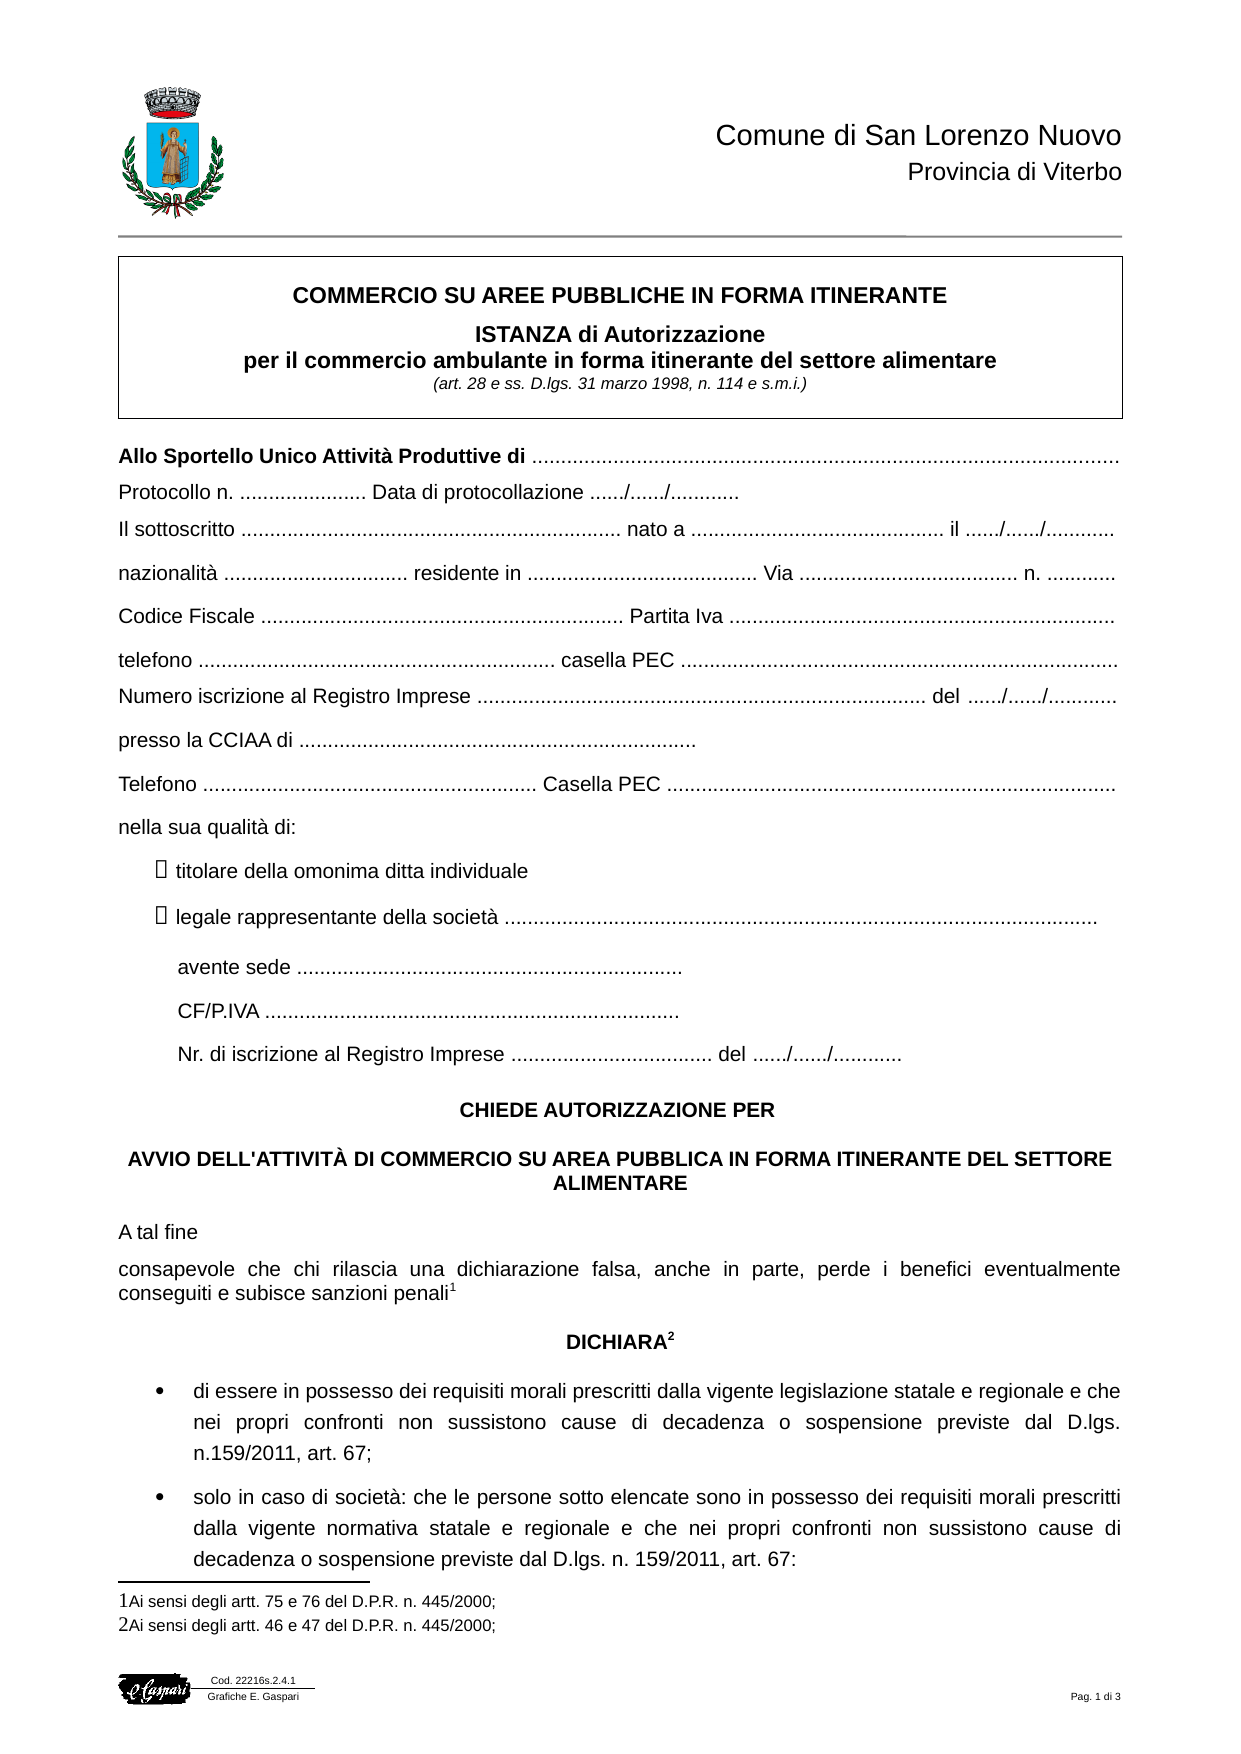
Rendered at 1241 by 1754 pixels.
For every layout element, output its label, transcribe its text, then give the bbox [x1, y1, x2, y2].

text Comune di San Lorenzo Nuovo [224, 118, 1122, 152]
text nazionalità ................................ residente in ........................................ Via ...................................... n. ............ [118, 560, 1122, 584]
text Ai sensi degli artt. 75 e 76 del D.P.R. n. 445/2000; [118, 1588, 1122, 1612]
text  legale rappresentante della società ....................................................................................................... [153, 898, 1122, 932]
text consapevole che chi rilascia una dichiarazione falsa, anche in parte, perde i benefici eventualmente conseguiti e subisce sanzioni penali [118, 1257, 1122, 1304]
text nella sua qualità di: [118, 815, 1122, 839]
text avente sede ................................................................... [177, 955, 1122, 979]
text presso la CCIAA di ..................................................................... [118, 728, 1122, 752]
text Nr. di iscrizione al Registro Imprese ................................... del ....../....../............ [177, 1042, 1122, 1066]
text AVVIO DELL'ATTIVITÀ DI COMMERCIO SU AREA PUBBLICA IN FORMA ITINERANTE DEL SETTORE ALIMENTARE [118, 1147, 1122, 1195]
text Ai sensi degli artt. 46 e 47 del D.P.R. n. 445/2000; [118, 1612, 1122, 1636]
list di essere in possesso dei requisiti morali prescritti dalla vigente legislazione statale e regionale e che nei propri confronti non sussistono cause di decadenza o sospensione previste dal D.lgs. n.159/2011, art. 67; [156, 1378, 1122, 1465]
text A tal fine [118, 1220, 1122, 1244]
text  titolare della omonima ditta individuale [153, 851, 1122, 886]
text Numero iscrizione al Registro Imprese .............................................................................. del ....../....../............ [118, 684, 1122, 708]
list solo in caso di società: che le persone sotto elencate sono in possesso dei requisiti morali prescritti dalla vigente normativa statale e regionale e che nei propri confronti non sussistono cause di decadenza o sospensione previste dal D.lgs. n. 159/2011, art. 67: [156, 1484, 1122, 1571]
text telefono .............................................................. casella PEC ............................................................................ [118, 648, 1122, 672]
table_header COMMERCIO SU AREE PUBBLICHE IN FORMA ITINERANTE ISTANZA di Autorizzazione per il commercio ambulante in forma itinerante del settore alimentare (art. 28 e ss. D.lgs. 31 marzo 1998, n. 114 e s.m.i.) [119, 257, 1122, 418]
text Codice Fiscale ............................................................... Partita Iva ................................................................... [118, 604, 1122, 628]
text Provincia di Viterbo [224, 157, 1122, 185]
text Il sottoscritto .................................................................. nato a ............................................ il ....../....../............ [118, 517, 1122, 541]
text DICHIARA [118, 1329, 1122, 1353]
text Allo Sportello Unico Attività Produttive di [118, 444, 1122, 468]
picture [122, 87, 224, 219]
text Telefono .......................................................... Casella PEC .............................................................................. [118, 771, 1122, 795]
text CF/P.IVA ........................................................................ [177, 998, 1122, 1022]
picture [117, 1672, 191, 1705]
text CHIEDE AUTORIZZAZIONE PER [118, 1098, 1122, 1122]
text Protocollo n. ...................... Data di protocollazione ....../....../............ [118, 480, 1122, 504]
